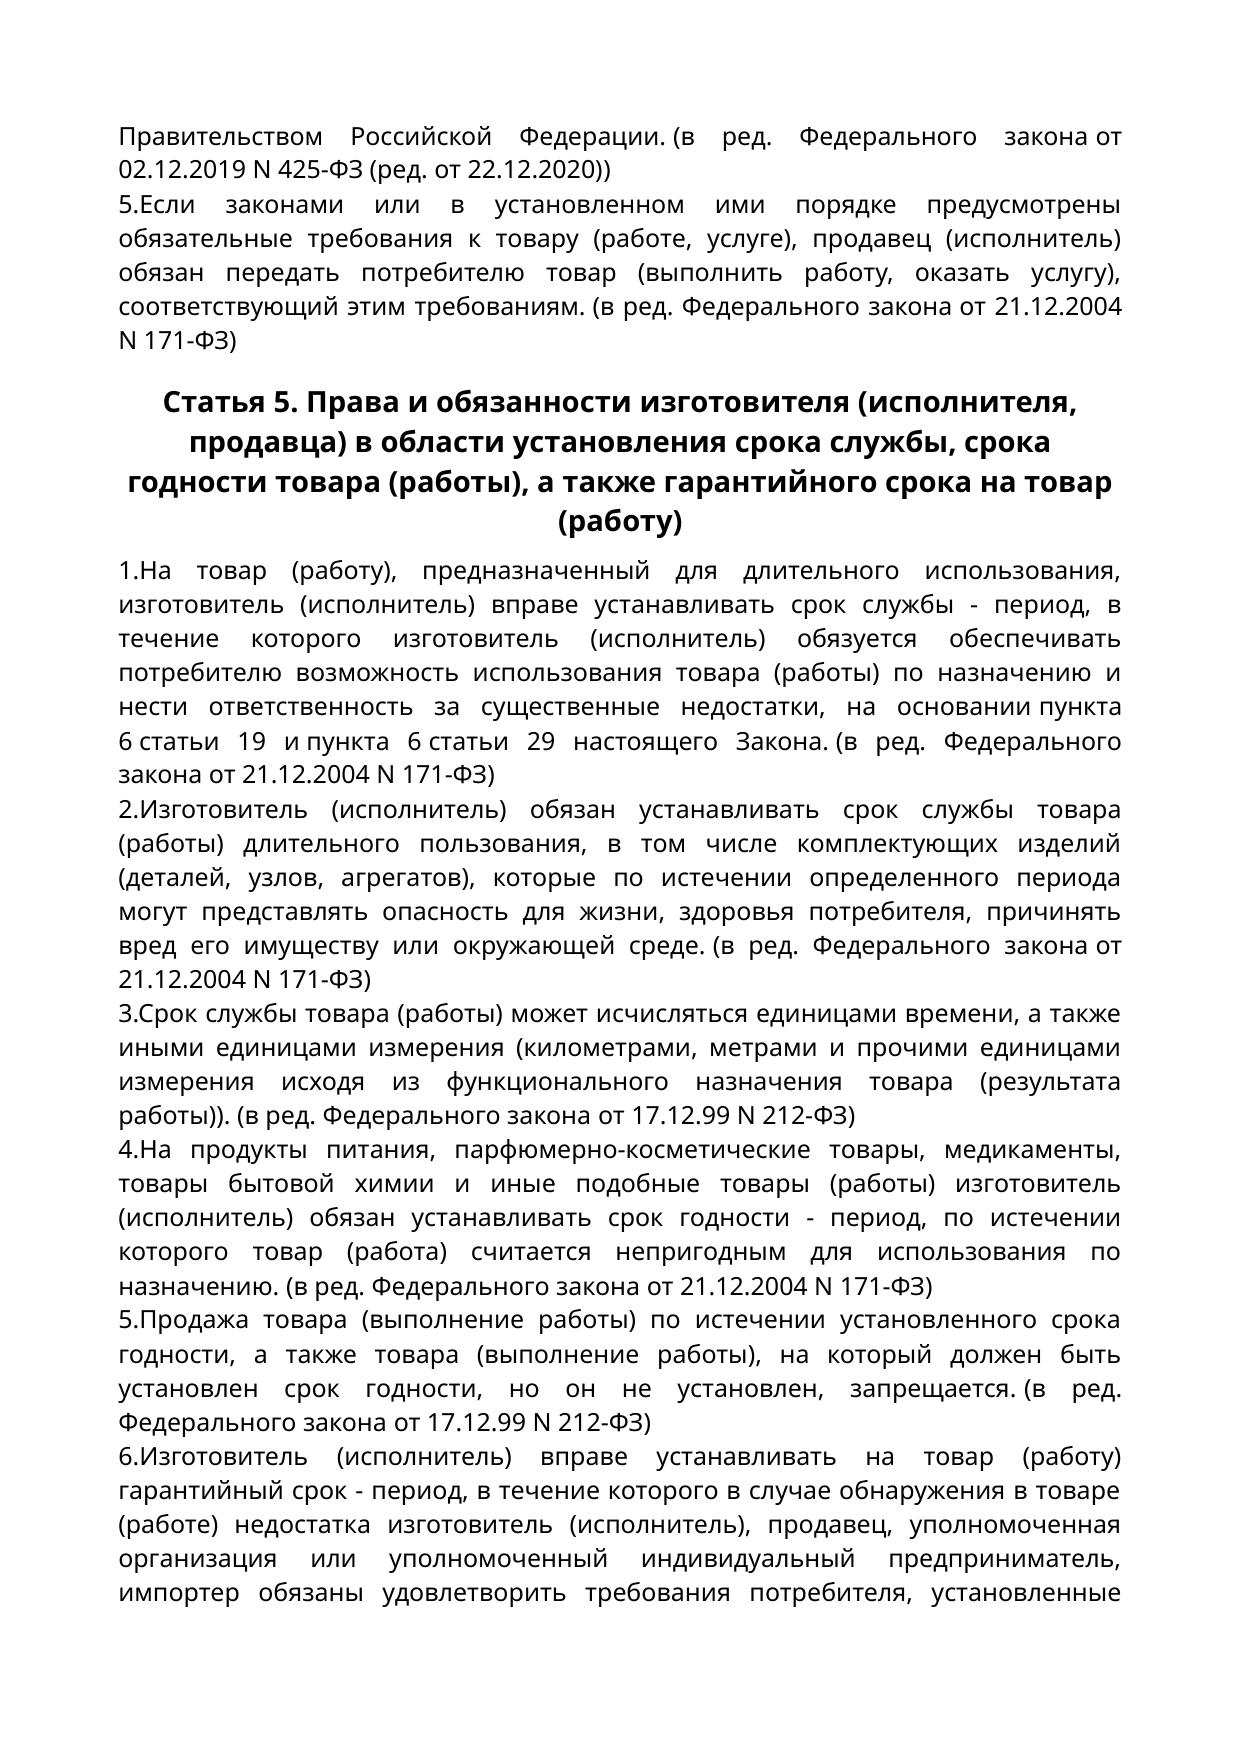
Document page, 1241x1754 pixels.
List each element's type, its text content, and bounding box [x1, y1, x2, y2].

subtitle Статья 5. Права и обязанности изготовителя (исполнителя, продавца) в области установления срока службы, срока годности товара (работы), а также гарантийного срока на товар (работу) [118, 382, 1122, 540]
text 6.Изготовитель (исполнитель) вправе устанавливать на товар (работу) гарантийный срок - период, в течение которого в случае обнаружения в товаре (работе) недостатка изготовитель (исполнитель), продавец, уполномоченная организация или уполномоченный индивидуальный предприниматель, импортер обязаны удовлетворить требования потребителя, установленные [118, 1438, 1122, 1609]
text 4.На продукты питания, парфюмерно-косметические товары, медикаменты, товары бытовой химии и иные подобные товары (работы) изготовитель (исполнитель) обязан устанавливать срок годности - период, по истечении которого товар (работа) считается непригодным для использования по назначению. (в ред. Федерального закона от 21.12.2004 N 171-ФЗ) [118, 1132, 1122, 1302]
text 5.Продажа товара (выполнение работы) по истечении установленного срока годности, а также товара (выполнение работы), на который должен быть установлен срок годности, но он не установлен, запрещается. (в ред. Федерального закона от 17.12.99 N 212-ФЗ) [118, 1302, 1122, 1438]
text 1.На товар (работу), предназначенный для длительного использования, изготовитель (исполнитель) вправе устанавливать срок службы - период, в течение которого изготовитель (исполнитель) обязуется обеспечивать потребителю возможность использования товара (работы) по назначению и нести ответственность за существенные недостатки, на основании пункта 6 статьи 19 и пункта 6 статьи 29 настоящего Закона. (в ред. Федерального закона от 21.12.2004 N 171-ФЗ) [118, 553, 1122, 791]
text 3.Срок службы товара (работы) может исчисляться единицами времени, а также иными единицами измерения (километрами, метрами и прочими единицами измерения исходя из функционального назначения товара (результата работы)). (в ред. Федерального закона от 17.12.99 N 212-ФЗ) [118, 996, 1122, 1132]
text 2.Изготовитель (исполнитель) обязан устанавливать срок службы товара (работы) длительного пользования, в том числе комплектующих изделий (деталей, узлов, агрегатов), которые по истечении определенного периода могут представлять опасность для жизни, здоровья потребителя, причинять вред его имуществу или окружающей среде. (в ред. Федерального закона от 21.12.2004 N 171-ФЗ) [118, 791, 1122, 996]
text 5.Если законами или в установленном ими порядке предусмотрены обязательные требования к товару (работе, услуге), продавец (исполнитель) обязан передать потребителю товар (выполнить работу, оказать услугу), соответствующий этим требованиям. (в ред. Федерального закона от 21.12.2004 N 171-ФЗ) [118, 186, 1122, 357]
text Правительством Российской Федерации. (в ред. Федерального закона от 02.12.2019 N 425-ФЗ (ред. от 22.12.2020)) [118, 118, 1122, 186]
